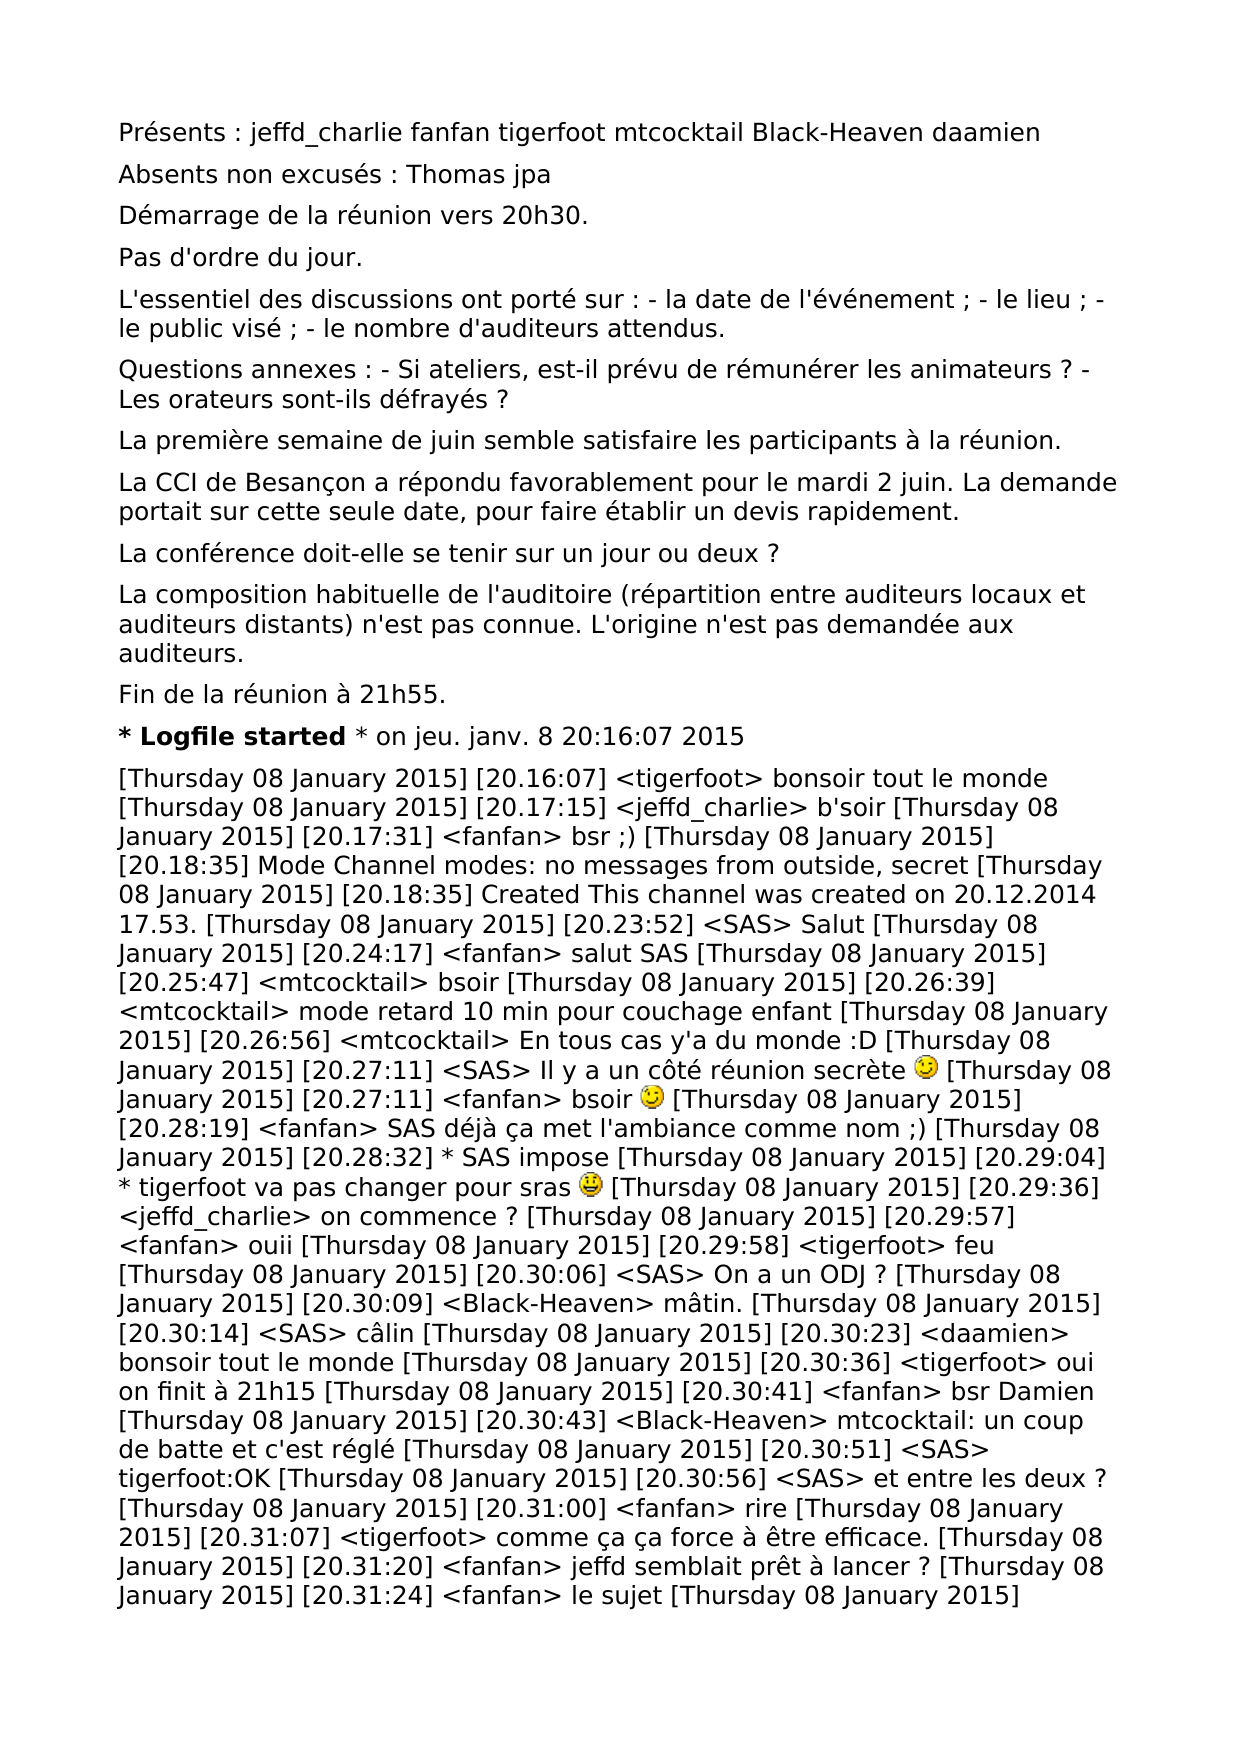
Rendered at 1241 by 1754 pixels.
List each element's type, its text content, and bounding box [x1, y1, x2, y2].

text La CCI de Besançon a répondu favorablement pour le mardi 2 juin. La demande portait sur cette seule date, pour faire établir un devis rapidement. [118, 468, 1122, 526]
picture [640, 1085, 664, 1109]
text La composition habituelle de l'auditoire (répartition entre auditeurs locaux et auditeurs distants) n'est pas connue. L'origine n'est pas demandée aux auditeurs. [118, 581, 1122, 668]
text L'essentiel des discussions ont porté sur : - la date de l'événement ; - le lieu ; - le public visé ; - le nombre d'auditeurs attendus. [118, 285, 1122, 343]
text Fin de la réunion à 21h55. [118, 681, 1122, 710]
text Absents non excusés : Thomas jpa [118, 160, 1122, 189]
text Questions annexes : - Si ateliers, est-il prévu de rémunérer les animateurs ? - Les orateurs sont-ils défrayés ? [118, 356, 1122, 414]
picture [914, 1055, 938, 1079]
text [Thursday 08 January 2015] [20.16:07] <tigerfoot> bonsoir tout le monde [Thursday 08 January 2015] [20.17:15] <jeffd_charlie> b'soir [Thursday 08 January 2015] [20.17:31] <fanfan> bsr ;) [Thursday 08 January 2015] [20.18:35] Mode Channel modes: no messages from outside, secret [Thursday 08 January 2015] [20.18:35] Created This channel was created on 20.12.2014 17.53. [Thursday 08 January 2015] [20.23:52] <SAS> Salut [Thursday 08 January 2015] [20.24:17] <fanfan> salut SAS [Thursday 08 January 2015] [20.25:47] <mtcocktail> bsoir [Thursday 08 January 2015] [20.26:39] <mtcocktail> mode retard 10 min pour couchage enfant [Thursday 08 January 2015] [20.26:56] <mtcocktail> En tous cas y'a du monde :D [Thursday 08 January 2015] [20.27:11] <SAS> Il y a un côté réunion secrète [Thursday 08 January 2015] [20.27:11] <fanfan> bsoir [Thursday 08 January 2015] [20.28:19] <fanfan> SAS déjà ça met l'ambiance comme nom ;) [Thursday 08 January 2015] [20.28:32] * SAS impose [Thursday 08 January 2015] [20.29:04] * tigerfoot va pas changer pour sras [Thursday 08 January 2015] [20.29:36] <jeffd_charlie> on commence ? [Thursday 08 January 2015] [20.29:57] <fanfan> ouii [Thursday 08 January 2015] [20.29:58] <tigerfoot> feu [Thursday 08 January 2015] [20.30:06] <SAS> On a un ODJ ? [Thursday 08 January 2015] [20.30:09] <Black-Heaven> mâtin. [Thursday 08 January 2015] [20.30:14] <SAS> câlin [Thursday 08 January 2015] [20.30:23] <daamien> bonsoir tout le monde [Thursday 08 January 2015] [20.30:36] <tigerfoot> oui on finit à 21h15 [Thursday 08 January 2015] [20.30:41] <fanfan> bsr Damien [Thursday 08 January 2015] [20.30:43] <Black-Heaven> mtcocktail: un coup de batte et c'est réglé [Thursday 08 January 2015] [20.30:51] <SAS> tigerfoot:OK [Thursday 08 January 2015] [20.30:56] <SAS> et entre les deux ? [Thursday 08 January 2015] [20.31:00] <fanfan> rire [Thursday 08 January 2015] [20.31:07] <tigerfoot> comme ça ça force à être efficace. [Thursday 08 January 2015] [20.31:20] <fanfan> jeffd semblait prêt à lancer ? [Thursday 08 January 2015] [20.31:24] <fanfan> le sujet [Thursday 08 January 2015] [118, 764, 1122, 1610]
picture [579, 1172, 603, 1197]
text Présents : jeffd_charlie fanfan tigerfoot mtcocktail Black-Heaven daamien [118, 118, 1122, 147]
text Pas d'ordre du jour. [118, 243, 1122, 272]
text La conférence doit-elle se tenir sur un jour ou deux ? [118, 539, 1122, 568]
text Démarrage de la réunion vers 20h30. [118, 201, 1122, 231]
text La première semaine de juin semble satisfaire les participants à la réunion. [118, 426, 1122, 456]
text * Logfile started * on jeu. janv. 8 20:16:07 2015 [118, 722, 1122, 751]
